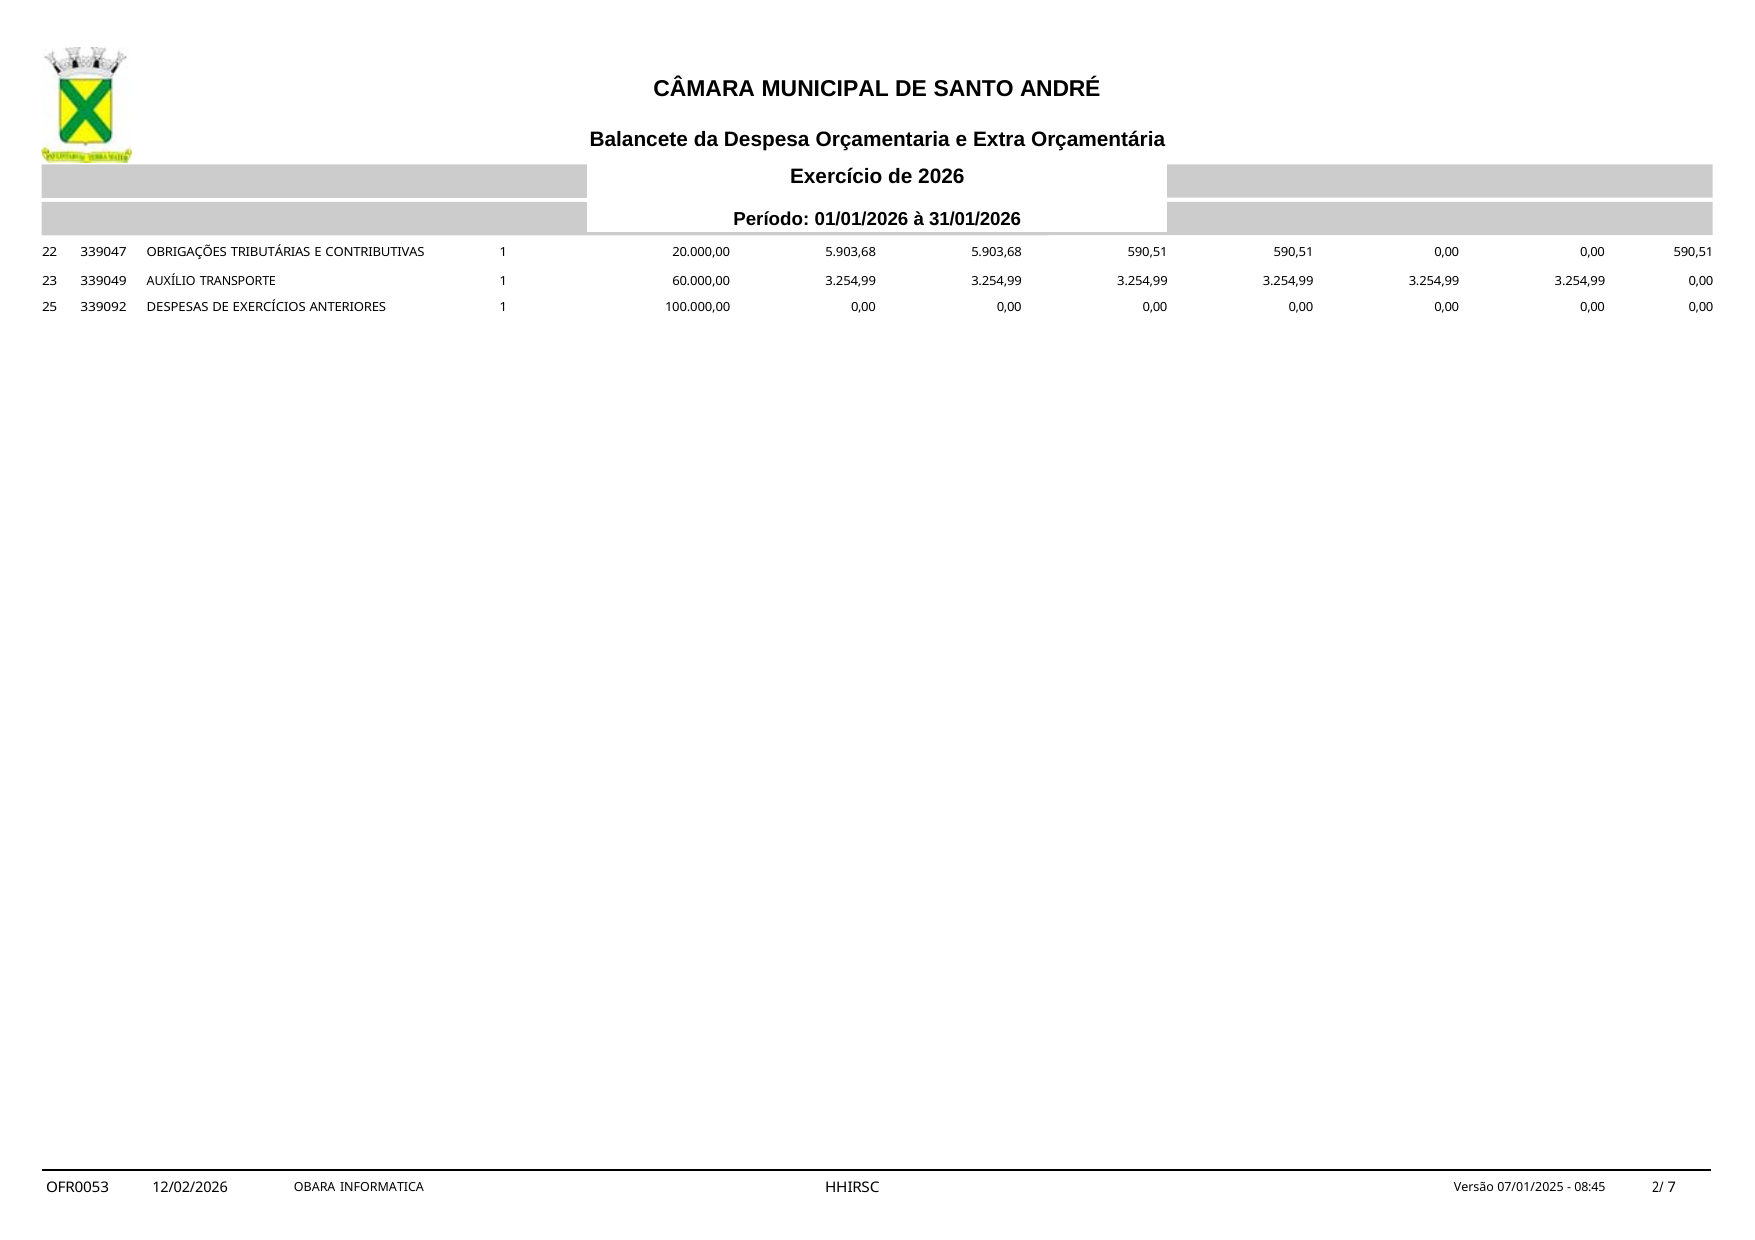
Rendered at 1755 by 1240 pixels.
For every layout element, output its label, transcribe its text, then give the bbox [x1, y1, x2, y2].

table_cell 3.254,99 [911, 265, 1057, 294]
table_cell AUXÍLIO TRANSPORTE [136, 265, 483, 294]
table_cell 3.254,99 [1349, 265, 1494, 294]
table_cell 3.254,99 [1203, 265, 1348, 294]
table_cell 1 [483, 236, 577, 264]
table_cell 3.254,99 [765, 265, 911, 294]
table_cell OBRIGAÇÕES TRIBUTÁRIAS E CONTRIBUTIVAS [136, 236, 483, 264]
table_cell 1 [483, 294, 577, 316]
table_cell 0,00 [1203, 294, 1348, 316]
table_cell 100.000,00 [577, 294, 765, 316]
table_cell 5.903,68 [765, 236, 911, 264]
table_cell 339047 [69, 236, 136, 264]
table_cell 0,00 [1630, 294, 1716, 316]
table_cell 0,00 [1494, 236, 1630, 264]
table_cell 0,00 [1630, 265, 1716, 294]
table_cell 339049 [69, 265, 136, 294]
table_cell 25 [39, 294, 69, 316]
table_cell DESPESAS DE EXERCÍCIOS ANTERIORES [136, 294, 483, 316]
table_cell 0,00 [911, 294, 1057, 316]
table_cell 60.000,00 [577, 265, 765, 294]
table_cell 22 [39, 235, 69, 264]
table_cell 590,51 [1057, 236, 1203, 264]
table_cell 0,00 [1494, 294, 1630, 316]
table_cell 590,51 [1630, 235, 1716, 264]
table_cell 590,51 [1203, 236, 1348, 264]
table_cell 23 [39, 265, 69, 294]
table_cell 0,00 [1349, 294, 1494, 316]
table_cell 0,00 [1349, 236, 1494, 264]
table_cell 0,00 [1057, 294, 1203, 316]
table_cell 3.254,99 [1494, 265, 1630, 294]
table_cell 1 [483, 265, 577, 294]
table_cell 20.000,00 [577, 236, 765, 264]
table_cell 5.903,68 [911, 236, 1057, 264]
table_cell 339092 [69, 294, 136, 316]
table_cell 3.254,99 [1057, 265, 1203, 294]
table_cell 0,00 [765, 294, 911, 316]
